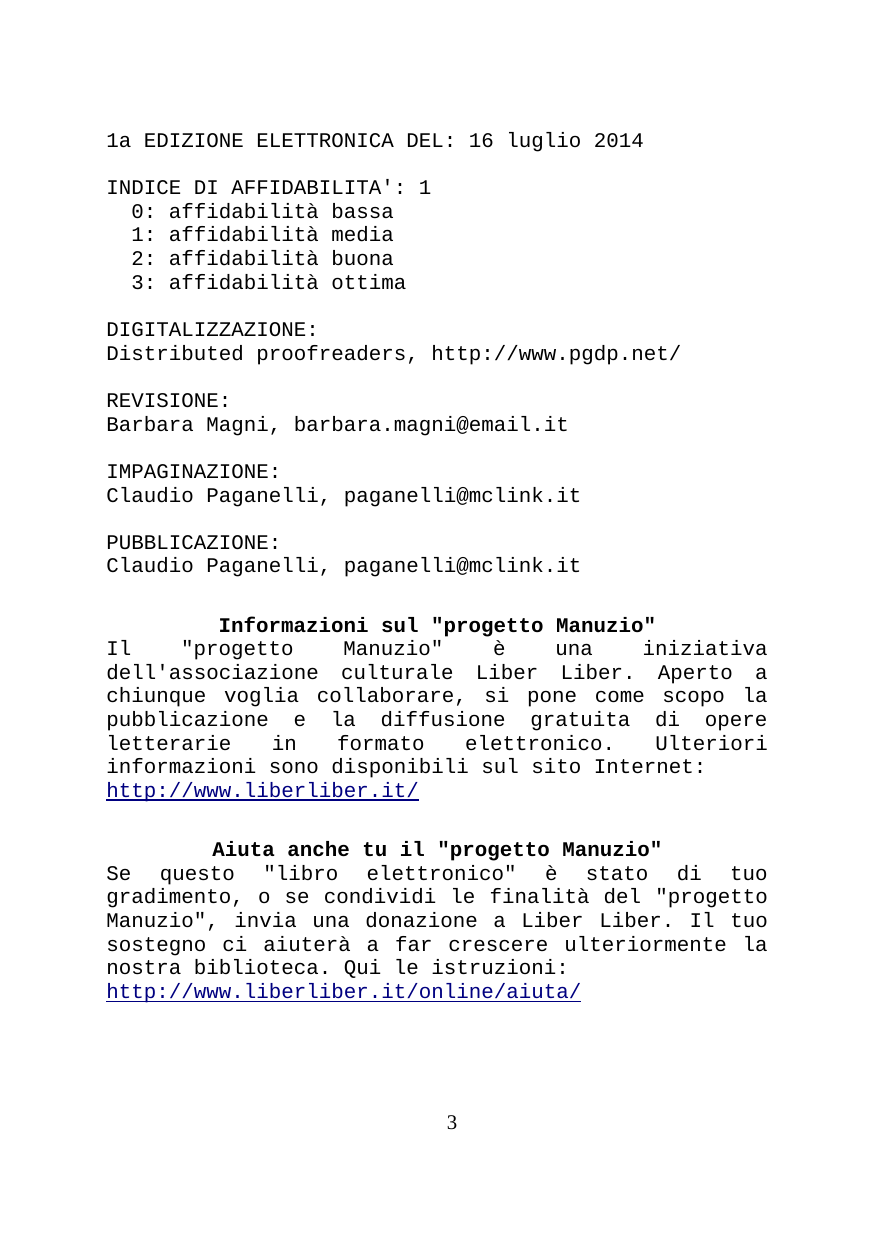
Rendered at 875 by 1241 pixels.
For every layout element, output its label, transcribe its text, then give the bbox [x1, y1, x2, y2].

text IMPAGINAZIONE: [106, 461, 768, 484]
text 2: affidabilità buona [106, 248, 768, 272]
text INDICE DI AFFIDABILITA': 1 [106, 177, 768, 201]
text http://www.liberliber.it/ [106, 780, 768, 804]
text REVISIONE: [106, 390, 768, 414]
text Barbara Magni, barbara.magni@email.it [106, 414, 768, 437]
text Claudio Paganelli, paganelli@mclink.it [106, 556, 768, 579]
text 1a EDIZIONE ELETTRONICA DEL: 16 luglio 2014 [106, 130, 768, 153]
text Informazioni sul "progetto Manuzio" [106, 614, 768, 638]
text PUBBLICAZIONE: [106, 532, 768, 556]
text http://www.liberliber.it/online/aiuta/ [106, 981, 768, 1005]
text DIGITALIZZAZIONE: [106, 319, 768, 343]
text 3: affidabilità ottima [106, 272, 768, 295]
text Se questo "libro elettronico" è stato di tuo gradimento, o se condividi le finalità del "progetto Manuzio", invia una donazione a Liber Liber. Il tuo sostegno ci aiuterà a far crescere ulteriormente la nostra biblioteca. Qui le istruzioni: [106, 863, 768, 981]
text Claudio Paganelli, paganelli@mclink.it [106, 484, 768, 508]
text 0: affidabilità bassa [106, 201, 768, 224]
text 1: affidabilità media [106, 224, 768, 248]
text Il "progetto Manuzio" è una iniziativa dell'associazione culturale Liber Liber. Aperto a chiunque voglia collaborare, si pone come scopo la pubblicazione e la diffusione gratuita di opere letterarie in formato elettronico. Ulteriori informazioni sono disponibili sul sito Internet: [106, 638, 768, 780]
text Aiuta anche tu il "progetto Manuzio" [106, 839, 768, 863]
text Distributed proofreaders, http://www.pgdp.net/ [106, 343, 768, 366]
